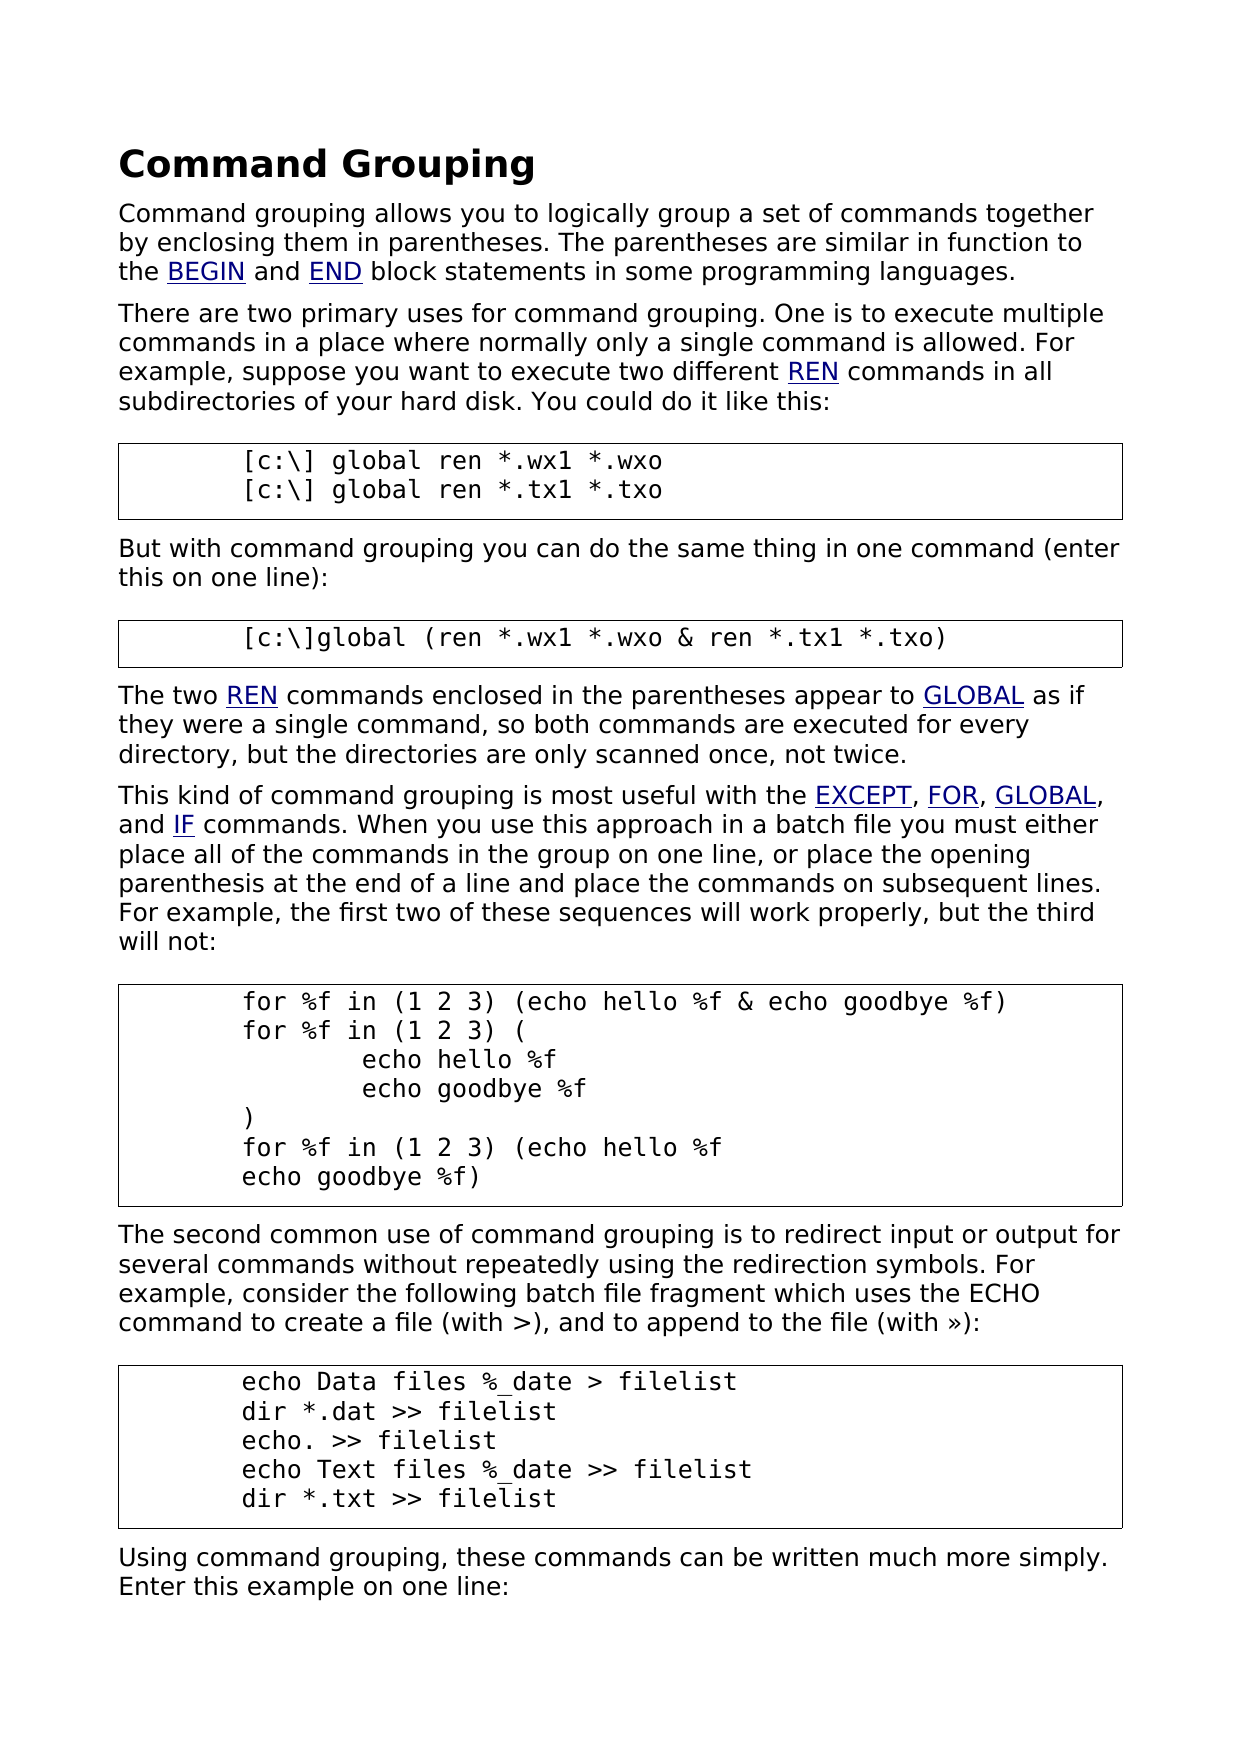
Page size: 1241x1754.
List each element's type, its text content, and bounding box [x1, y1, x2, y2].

subtitle Command Grouping [118, 143, 1122, 187]
table_header echo Data files %_date > filelist dir *.dat >> filelist echo. >> filelist echo Text files %_date >> filelist dir *.txt >> filelist [119, 1366, 1122, 1528]
text But with command grouping you can do the same thing in one command (enter this on one line): [118, 534, 1122, 592]
text There are two primary uses for command grouping. One is to execute multiple commands in a place where normally only a single command is allowed. For example, suppose you want to execute two different REN commands in all subdirectories of your hard disk. You could do it like this: [118, 299, 1122, 416]
text This kind of command grouping is most useful with the EXCEPT, FOR, GLOBAL, and IF commands. When you use this approach in a batch file you must either place all of the commands in the group on one line, or place the opening parenthesis at the end of a line and place the commands on subsequent lines. For example, the first two of these sequences will work properly, but the third will not: [118, 782, 1122, 957]
text Command grouping allows you to logically group a set of commands together by enclosing them in parentheses. The parentheses are similar in function to the BEGIN and END block statements in some programming languages. [118, 199, 1122, 287]
text The second common use of command grouping is to redirect input or output for several commands without repeatedly using the redirection symbols. For example, consider the following batch file fragment which uses the ECHO command to create a file (with >), and to append to the file (with »): [118, 1221, 1122, 1337]
text The two REN commands enclosed in the parentheses appear to GLOBAL as if they were a single command, so both commands are executed for every directory, but the directories are only scanned once, not twice. [118, 682, 1122, 769]
table_header for %f in (1 2 3) (echo hello %f & echo goodbye %f) for %f in (1 2 3) ( echo hello %f echo goodbye %f ) for %f in (1 2 3) (echo hello %f echo goodbye %f) [119, 985, 1122, 1206]
table_header [c:\] global ren *.wx1 *.wxo [c:\] global ren *.tx1 *.txo [119, 444, 1122, 519]
text Using command grouping, these commands can be written much more simply. Enter this example on one line: [118, 1543, 1122, 1601]
table_header [c:\]global (ren *.wx1 *.wxo & ren *.tx1 *.txo) [119, 621, 1122, 667]
